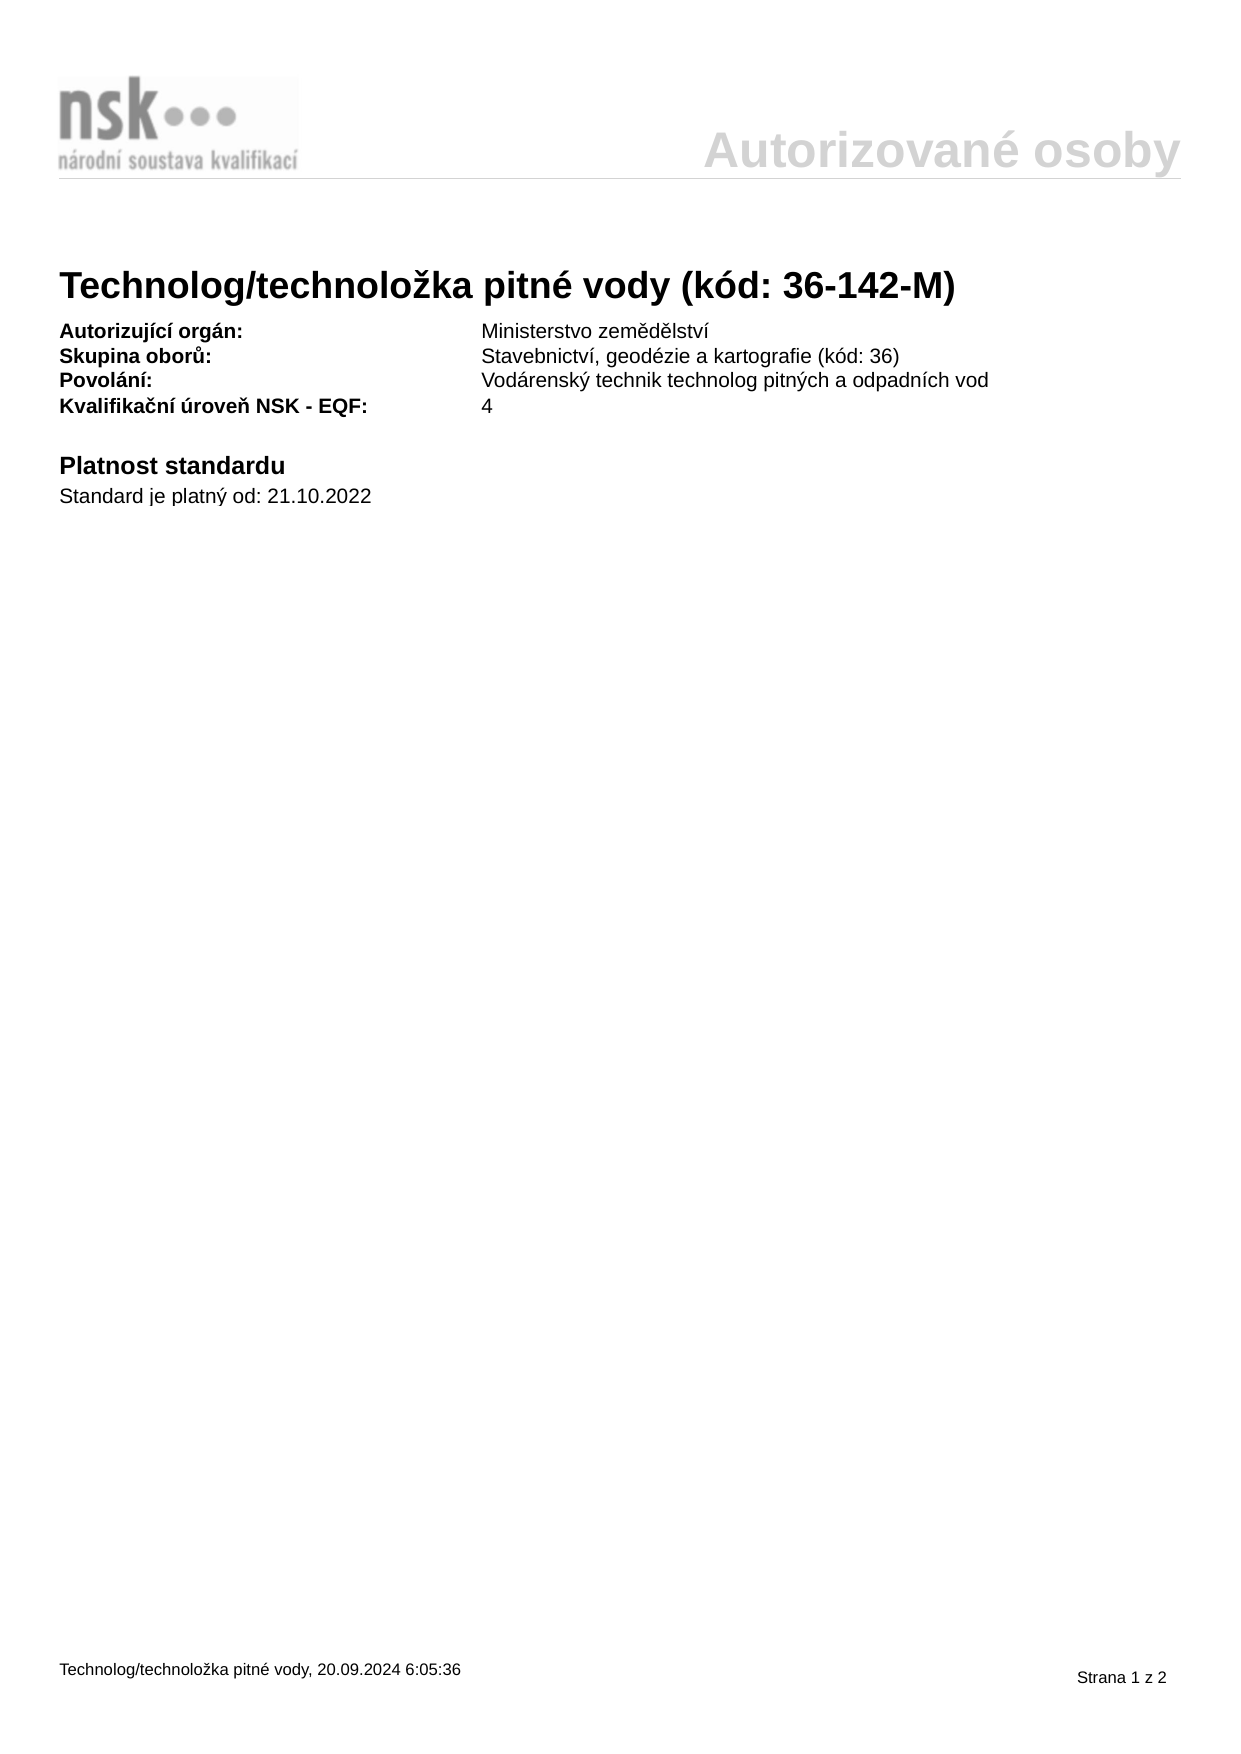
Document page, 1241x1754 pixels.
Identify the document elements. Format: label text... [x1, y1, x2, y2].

table_cell [618, 1106, 626, 1383]
table_cell [119, 506, 481, 806]
table_cell [59, 418, 119, 447]
table_cell [1167, 806, 1181, 1106]
table_cell [59, 1384, 119, 1659]
table_cell [886, 196, 1167, 224]
table_cell Strana 1 z 2 [860, 1660, 1167, 1696]
table_cell [860, 806, 886, 1106]
table_header Autorizované osoby [626, 59, 1181, 178]
table_cell Povolání: [59, 368, 481, 392]
table_cell [860, 506, 886, 806]
table_cell Platnost standardu [59, 448, 1181, 483]
table_cell Autorizující orgán: [59, 319, 481, 343]
table_cell [618, 806, 626, 1106]
table_cell [481, 1384, 617, 1659]
table_cell [618, 196, 626, 224]
table_cell [481, 172, 617, 178]
table_cell Stavebnictví, geodézie a kartografie (kód: 36) [481, 344, 1181, 368]
table_cell [618, 1384, 626, 1659]
table_cell 4 [481, 394, 1181, 417]
table_cell [59, 307, 119, 319]
table_cell [119, 307, 481, 319]
table_cell [1167, 506, 1181, 806]
table_cell [119, 1106, 481, 1383]
table_cell [626, 418, 860, 447]
table_cell [481, 307, 617, 319]
table_cell [618, 172, 626, 178]
table_cell [481, 506, 617, 806]
table_cell [1167, 196, 1181, 224]
table_cell [59, 506, 119, 806]
picture [57, 59, 619, 172]
table_cell [618, 506, 626, 806]
table_cell [1167, 418, 1181, 447]
table_cell [860, 1106, 886, 1383]
table_cell [481, 806, 617, 1106]
table_cell [119, 172, 481, 178]
table_cell [1167, 1384, 1181, 1659]
table_cell [481, 418, 617, 447]
table_cell [626, 806, 860, 1106]
table_cell [119, 806, 481, 1106]
table_cell [618, 307, 626, 319]
table_cell Technolog/technoložka pitné vody, 20.09.2024 6:05:36 [59, 1660, 860, 1696]
table_cell [119, 1384, 481, 1659]
table_cell [626, 1106, 860, 1383]
table_cell Kvalifikační úroveň NSK - EQF: [59, 394, 481, 417]
table_cell [481, 1106, 617, 1383]
table_cell [860, 1384, 886, 1659]
table_cell [59, 179, 1181, 196]
table_cell [860, 196, 886, 224]
table_cell [119, 418, 481, 447]
table_cell [59, 806, 119, 1106]
table_cell [618, 418, 626, 447]
table_cell [886, 307, 1167, 319]
table_cell Vodárenský technik technolog pitných a odpadních vod [481, 368, 1181, 393]
table_cell [1167, 1106, 1181, 1383]
table_cell [626, 307, 860, 319]
table_cell [886, 1384, 1167, 1659]
table_cell [626, 196, 860, 224]
table_cell [886, 418, 1167, 447]
table_cell [1167, 1660, 1181, 1696]
table_cell [59, 172, 119, 178]
table_cell [886, 806, 1167, 1106]
table_cell Ministerstvo zemědělství [481, 319, 1181, 344]
table_cell [860, 307, 886, 319]
table_cell [481, 196, 617, 224]
table_cell [59, 1106, 119, 1383]
table_cell [626, 1384, 860, 1659]
table_cell [119, 196, 481, 224]
table_cell [59, 196, 119, 224]
table_cell [860, 418, 886, 447]
table_cell Skupina oborů: [59, 344, 481, 368]
table_cell [886, 1106, 1167, 1383]
table_cell [886, 506, 1167, 806]
table_header [619, 59, 626, 172]
table_cell [1167, 307, 1181, 319]
table_cell Technolog/technoložka pitné vody (kód: 36-142-M) [59, 224, 1181, 307]
table_cell [626, 506, 860, 806]
table_cell Standard je platný od: 21.10.2022 [59, 484, 1181, 506]
